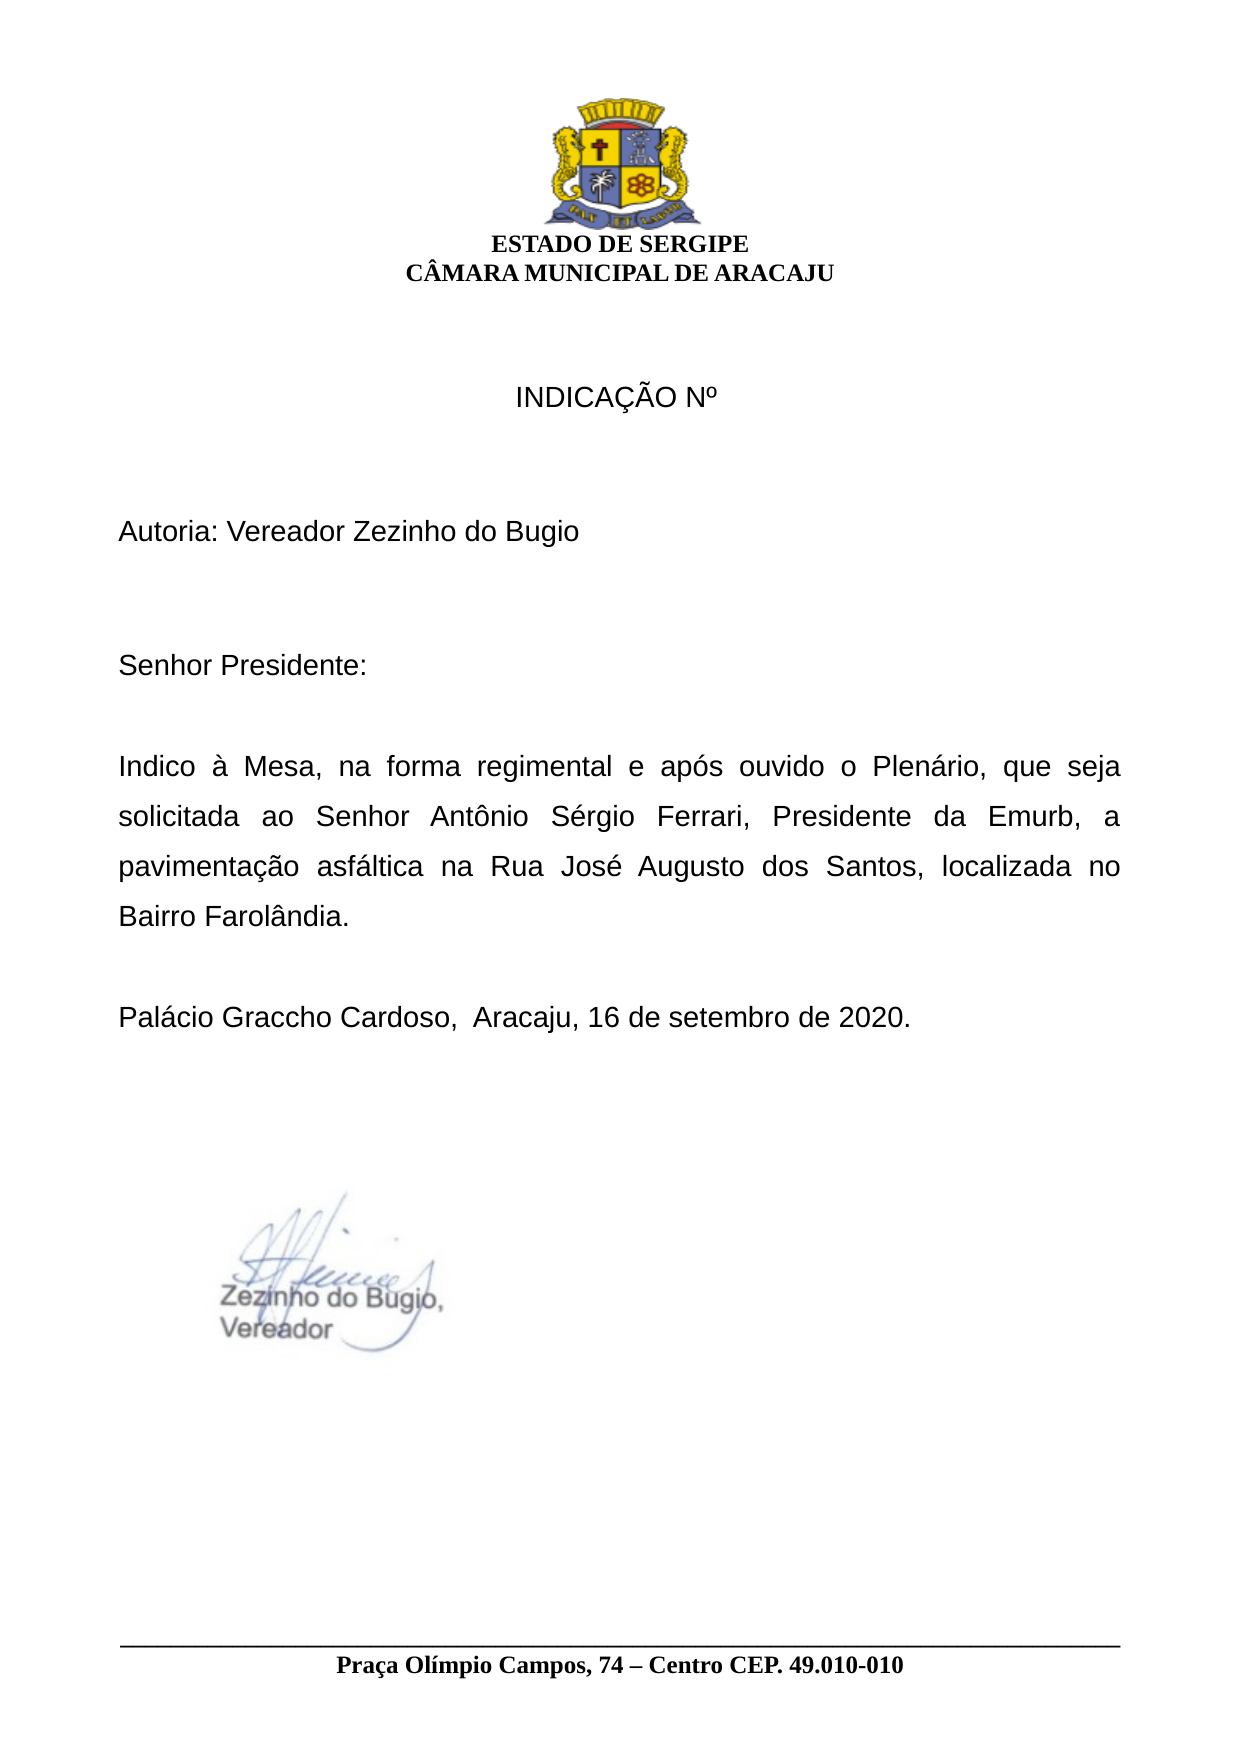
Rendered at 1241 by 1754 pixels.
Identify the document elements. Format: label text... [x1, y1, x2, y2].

text Senhor Presidente: [118, 648, 1122, 681]
text INDICAÇÃO Nº [118, 379, 1122, 413]
text Autoria: Vereador Zezinho do Bugio [118, 514, 1122, 547]
text Indico à Mesa, na forma regimental e após ouvido o Plenário, que seja solicitada ao Senhor Antônio Sérgio Ferrari, Presidente da Emurb, a pavimentação asfáltica na Rua José Augusto dos Santos, localizada no Bairro Farolândia. [118, 748, 1122, 933]
text Palácio Graccho Cardoso, Aracaju, 16 de setembro de 2020. [118, 1000, 1122, 1034]
